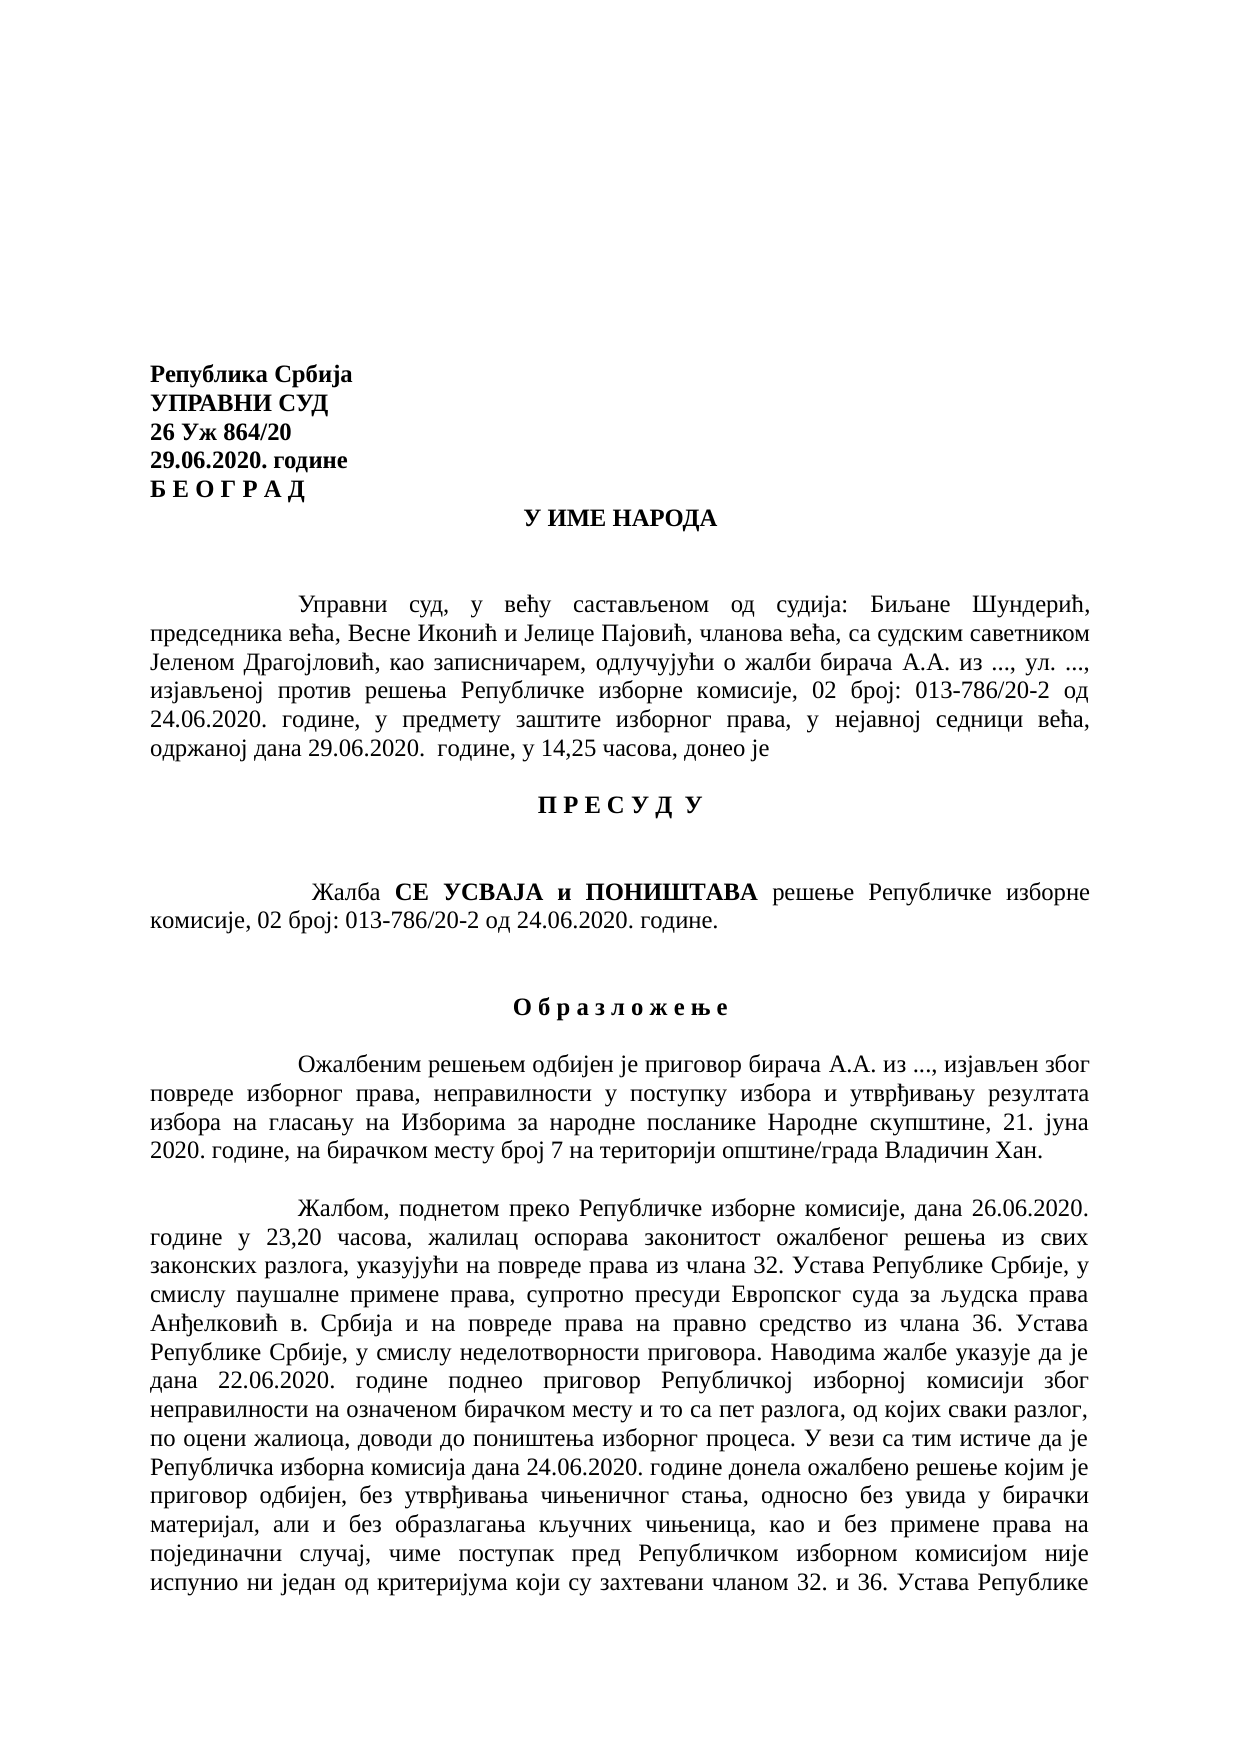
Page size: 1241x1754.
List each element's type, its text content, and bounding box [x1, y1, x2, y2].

text 29.06.2020. године [150, 445, 1090, 474]
text П Р Е С У Д У [150, 790, 1090, 819]
text Жалбом, поднетом преко Републичке изборне комисије, дана 26.06.2020. године у 23,20 часова, жалилац оспорава законитост ожалбеног решења из свих законских разлога, указујући на повреде права из члана 32. Устава Републике Србије, у смислу паушалне примене права, супротно пресуди Европског суда за људска права Анђелковић в. Србија и на повреде права на правно средство из члана 36. Устава Републике Србије, у смислу неделотворности приговора. Наводима жалбе указује да је дана 22.06.2020. године поднео приговор Републичкоj изборној комисији због неправилности на означеном бирачком месту и то са пет разлога, од којих сваки разлог, по оцени жалиоца, доводи до поништења изборног процеса. У вези са тим истиче да је Републичка изборна комисија дана 24.06.2020. године донела ожалбено решење којим је приговор одбијен, без утврђивања чињеничног стања, односно без увида у бирачки материјал, али и без образлагања кључних чињеница, као и без примене права на појединачни случај, чиме поступак пред Републичком изборном комисијом није испунио ни један од критеријума који су захтевани чланом 32. и 36. Устава Републике [150, 1193, 1090, 1595]
text Жалба СЕ УСВАЈА и ПОНИШТАВА решење Републичке изборне комисије, 02 број: 013-786/20-2 од 24.06.2020. године. [150, 877, 1090, 934]
text Ожалбеним решењем одбијен је приговор бирача А.А. из ..., изјављен због повреде изборног права, неправилности у поступку избора и утврђивању резултата избора на гласању на Изборима за народне посланике Народне скупштине, 21. јуна 2020. године, на бирачком месту број 7 на територији општине/града Владичин Хан. [150, 1049, 1090, 1164]
text Б Е О Г Р А Д [150, 474, 1090, 503]
text УПРАВНИ СУД [150, 388, 1090, 417]
text У ИМЕ НАРОДА [150, 503, 1090, 532]
text О б р а з л о ж е њ е [150, 992, 1090, 1020]
text Република Србија [150, 148, 1090, 388]
text Управни суд, у већу састављеном од судија: Биљане Шундерић, председника већа, Весне Иконић и Јелице Пајовић, чланова већа, са судским саветником Јеленом Драгојловић, као записничарем, одлучујући о жалби бирача А.А. из ..., ул. ..., изјављеној против решења Републичке изборне комисије, 02 број: 013-786/20-2 од 24.06.2020. године, у предмету заштите изборног права, у нејавној седници већа, одржаној дана 29.06.2020. године, у 14,25 часова, донео је [150, 589, 1090, 762]
text 26 Уж 864/20 [150, 417, 1090, 445]
